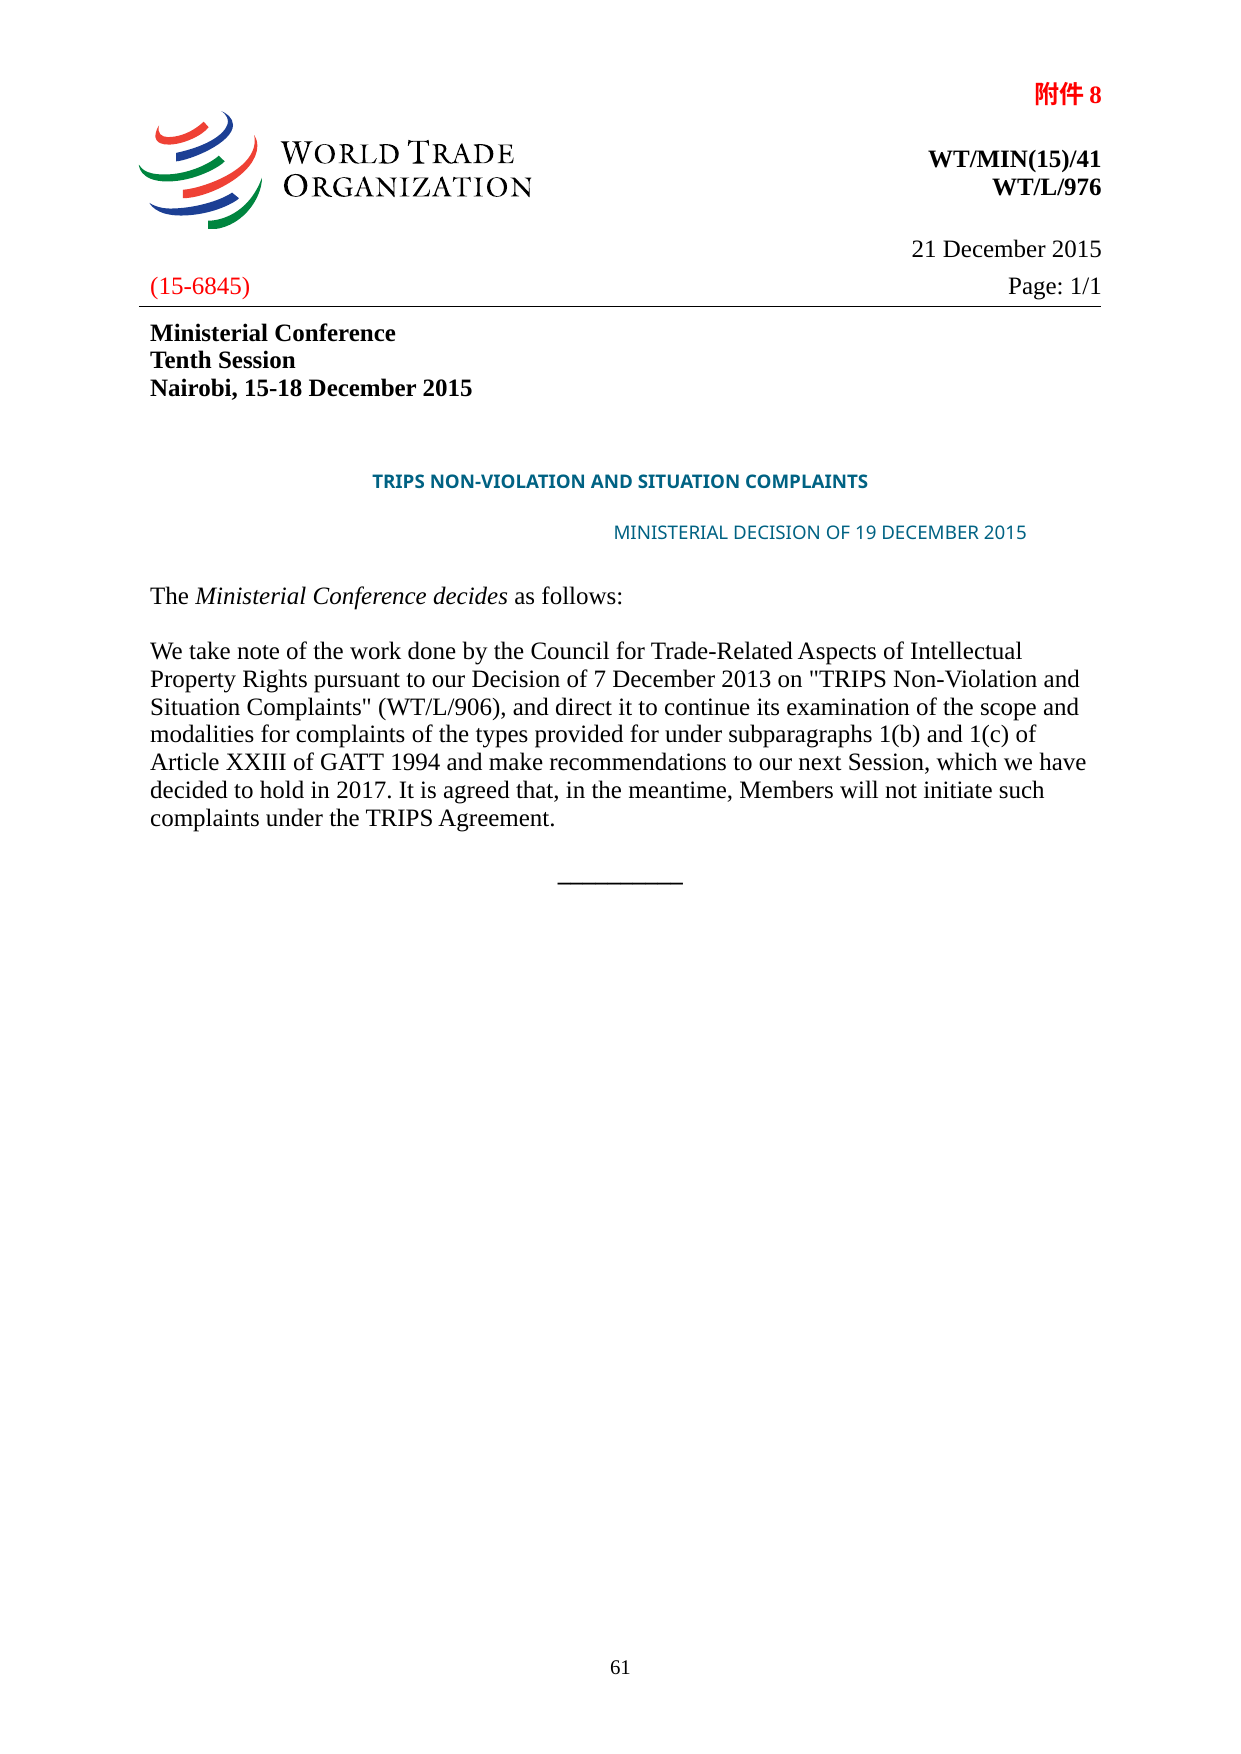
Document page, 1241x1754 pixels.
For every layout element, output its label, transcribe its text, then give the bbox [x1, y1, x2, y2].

title MINISTERIAL decision OF 19 DECEMBER 2015 [550, 519, 1090, 544]
text __________ [150, 859, 1090, 887]
text The Ministerial Conference decides as follows: [150, 582, 1090, 610]
subtitle TRIPS non-violation and situation complaints [150, 468, 1090, 494]
text We take note of the work done by the Council for Trade-Related Aspects of Intellectual Property Rights pursuant to our Decision of 7 December 2013 on "TRIPS Non-Violation and Situation Complaints" (WT/L/906), and direct it to continue its examination of the scope and modalities for complaints of the types provided for under subparagraphs 1(b) and 1(c) of Article XXIII of GATT 1994 and make recommendations to our next Session, which we have decided to hold in 2017. It is agreed that, in the meantime, Members will not initiate such complaints under the TRIPS Agreement. [150, 637, 1090, 831]
